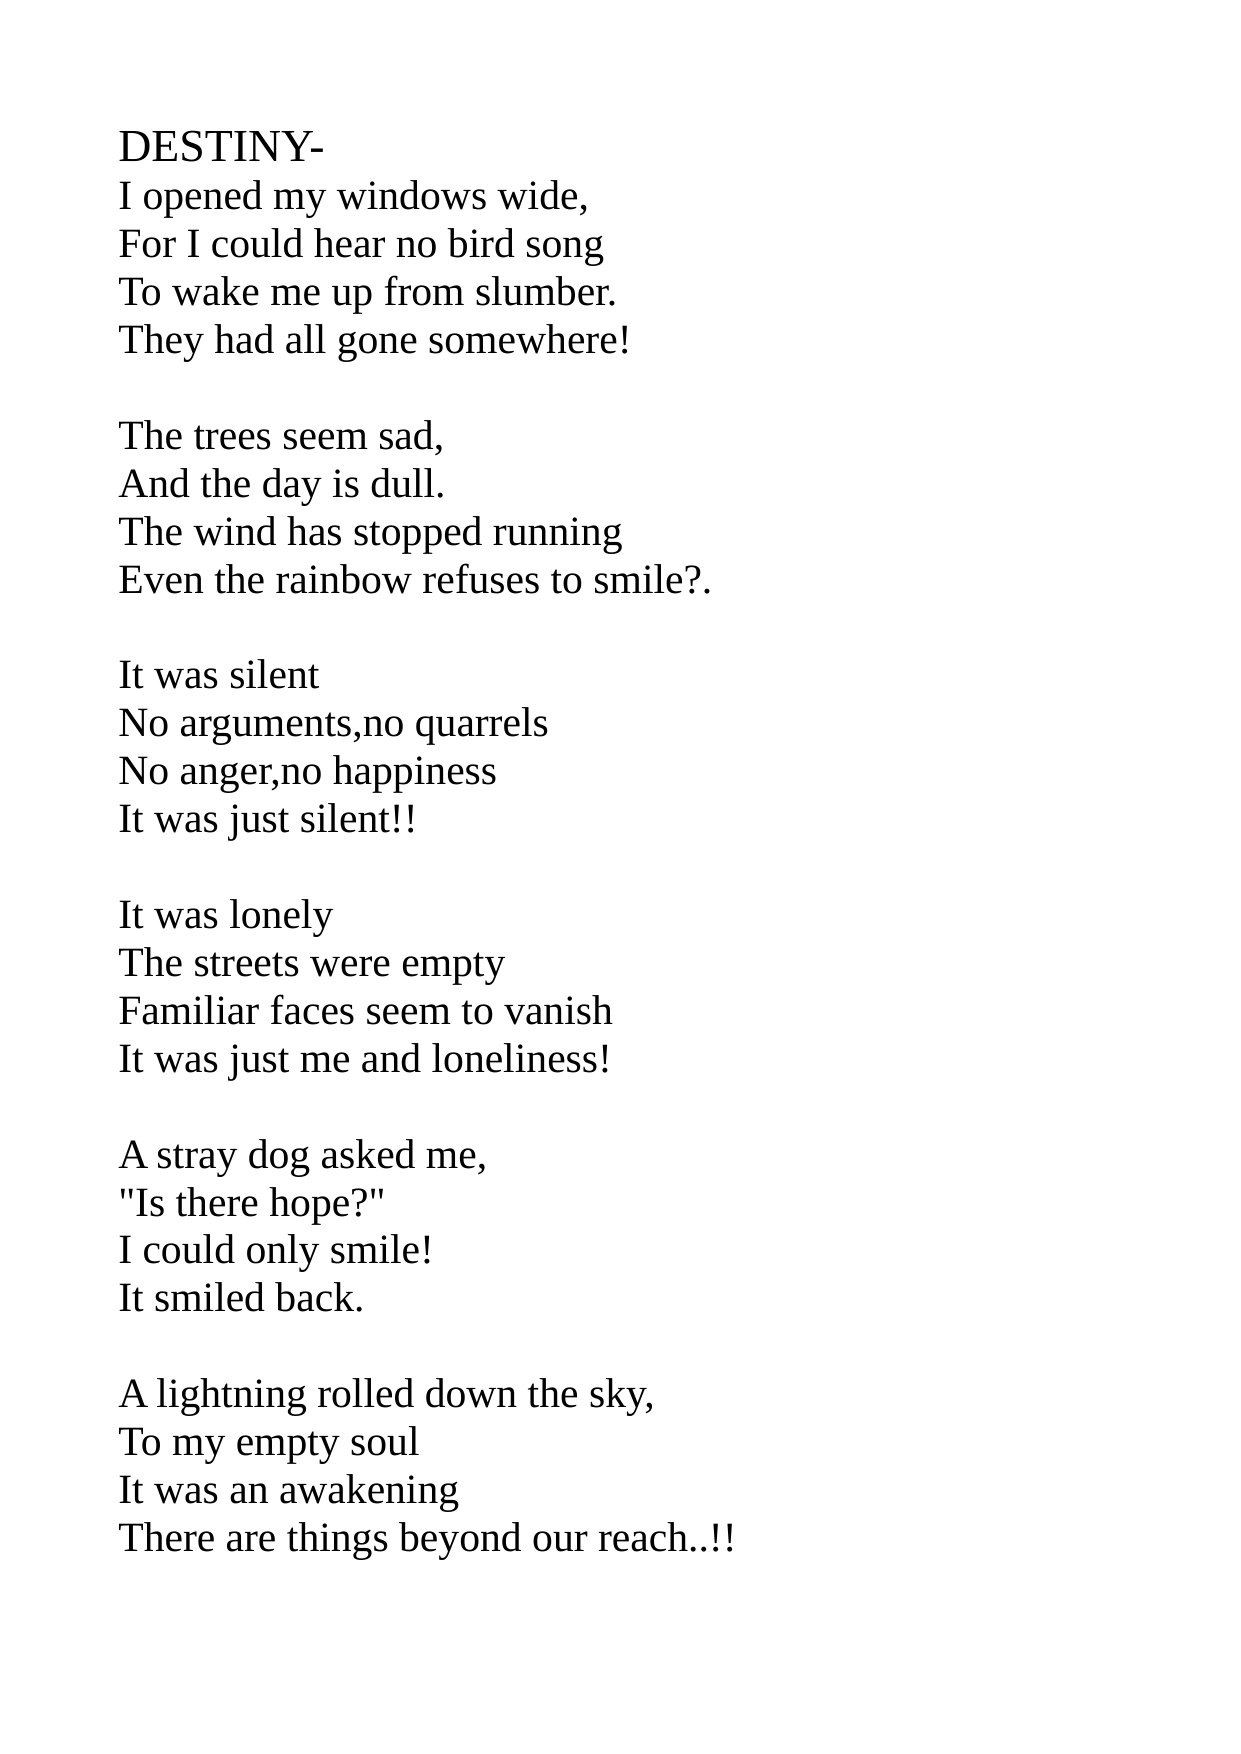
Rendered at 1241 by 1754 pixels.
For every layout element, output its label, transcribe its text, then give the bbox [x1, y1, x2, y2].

text They had all gone somewhere! [118, 314, 1122, 362]
text The streets were empty [118, 937, 1122, 985]
text It was an awakening [118, 1464, 1122, 1512]
text To my empty soul [118, 1417, 1122, 1464]
text And the day is dull. [118, 458, 1122, 506]
text To wake me up from slumber. [118, 267, 1122, 314]
text Even the rainbow refuses to smile?. [118, 554, 1122, 602]
text No arguments,no quarrels [118, 698, 1122, 746]
text There are things beyond our reach..!! [118, 1512, 1122, 1560]
text I opened my windows wide, [118, 171, 1122, 219]
text Familiar faces seem to vanish [118, 985, 1122, 1033]
text It smiled back. [118, 1273, 1122, 1321]
text A lightning rolled down the sky, [118, 1369, 1122, 1417]
text It was just me and loneliness! [118, 1033, 1122, 1081]
text For I could hear no bird song [118, 219, 1122, 267]
text "Is there hope?" [118, 1177, 1122, 1225]
text A stray dog asked me, [118, 1129, 1122, 1177]
text It was silent [118, 650, 1122, 698]
text The wind has stopped running [118, 506, 1122, 554]
text DESTINY- [118, 118, 1122, 171]
text It was just silent!! [118, 794, 1122, 842]
text I could only smile! [118, 1225, 1122, 1273]
text The trees seem sad, [118, 410, 1122, 458]
text It was lonely [118, 889, 1122, 937]
text No anger,no happiness [118, 746, 1122, 794]
